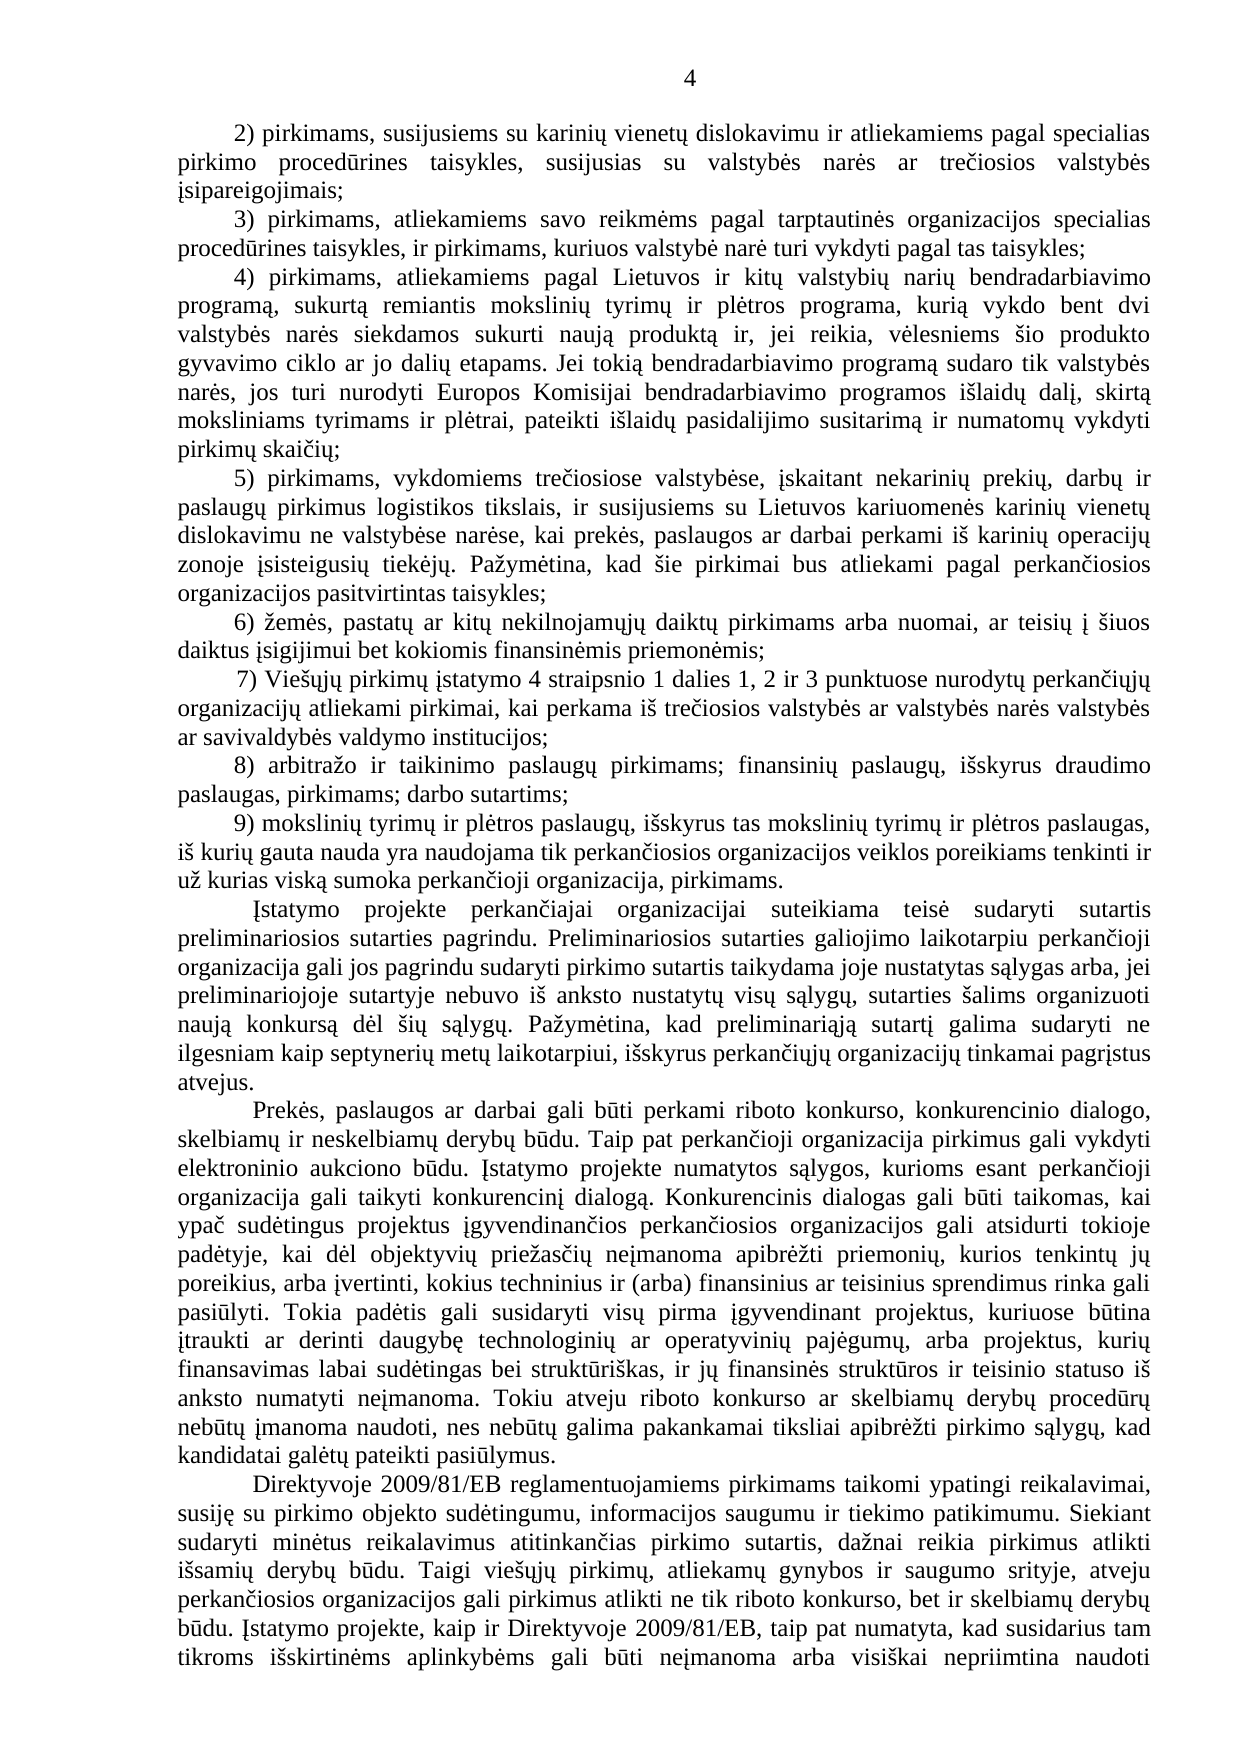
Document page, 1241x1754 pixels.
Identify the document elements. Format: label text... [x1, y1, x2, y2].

text 8) arbitražo ir taikinimo paslaugų pirkimams; finansinių paslaugų, išskyrus draudimo paslaugas, pirkimams; darbo sutartims; [177, 751, 1152, 808]
text 3) pirkimams, atliekamiems savo reikmėms pagal tarptautinės organizacijos specialias procedūrines taisykles, ir pirkimams, kuriuos valstybė narė turi vykdyti pagal tas taisykles; [177, 204, 1152, 262]
text 4) pirkimams, atliekamiems pagal Lietuvos ir kitų valstybių narių bendradarbiavimo programą, sukurtą remiantis mokslinių tyrimų ir plėtros programa, kurią vykdo bent dvi valstybės narės siekdamos sukurti naują produktą ir, jei reikia, vėlesniems šio produkto gyvavimo ciklo ar jo dalių etapams. Jei tokią bendradarbiavimo programą sudaro tik valstybės narės, jos turi nurodyti Europos Komisijai bendradarbiavimo programos išlaidų dalį, skirtą moksliniams tyrimams ir plėtrai, pateikti išlaidų pasidalijimo susitarimą ir numatomų vykdyti pirkimų skaičių; [177, 262, 1152, 463]
text 5) pirkimams, vykdomiems trečiosiose valstybėse, įskaitant nekarinių prekių, darbų ir paslaugų pirkimus logistikos tikslais, ir susijusiems su Lietuvos kariuomenės karinių vienetų dislokavimu ne valstybėse narėse, kai prekės, paslaugos ar darbai perkami iš karinių operacijų zonoje įsisteigusių tiekėjų. Pažymėtina, kad šie pirkimai bus atliekami pagal perkančiosios organizacijos pasitvirtintas taisykles; [177, 463, 1152, 607]
text Direktyvoje 2009/81/EB reglamentuojamiems pirkimams taikomi ypatingi reikalavimai, susiję su pirkimo objekto sudėtingumu, informacijos saugumu ir tiekimo patikimumu. Siekiant sudaryti minėtus reikalavimus atitinkančias pirkimo sutartis, dažnai reikia pirkimus atlikti išsamių derybų būdu. Taigi viešųjų pirkimų, atliekamų gynybos ir saugumo srityje, atveju perkančiosios organizacijos gali pirkimus atlikti ne tik riboto konkurso, bet ir skelbiamų derybų būdu. Įstatymo projekte, kaip ir Direktyvoje 2009/81/EB, taip pat numatyta, kad susidarius tam tikroms išskirtinėms aplinkybėms gali būti neįmanoma arba visiškai nepriimtina naudoti [177, 1469, 1152, 1671]
text Prekės, paslaugos ar darbai gali būti perkami riboto konkurso, konkurencinio dialogo, skelbiamų ir neskelbiamų derybų būdu. Taip pat perkančioji organizacija pirkimus gali vykdyti elektroninio aukciono būdu. Įstatymo projekte numatytos sąlygos, kurioms esant perkančioji organizacija gali taikyti konkurencinį dialogą. Konkurencinis dialogas gali būti taikomas, kai ypač sudėtingus projektus įgyvendinančios perkančiosios organizacijos gali atsidurti tokioje padėtyje, kai dėl objektyvių priežasčių neįmanoma apibrėžti priemonių, kurios tenkintų jų poreikius, arba įvertinti, kokius techninius ir (arba) finansinius ar teisinius sprendimus rinka gali pasiūlyti. Tokia padėtis gali susidaryti visų pirma įgyvendinant projektus, kuriuose būtina įtraukti ar derinti daugybę technologinių ar operatyvinių pajėgumų, arba projektus, kurių finansavimas labai sudėtingas bei struktūriškas, ir jų finansinės struktūros ir teisinio statuso iš anksto numatyti neįmanoma. Tokiu atveju riboto konkurso ar skelbiamų derybų procedūrų nebūtų įmanoma naudoti, nes nebūtų galima pakankamai tiksliai apibrėžti pirkimo sąlygų, kad kandidatai galėtų pateikti pasiūlymus. [177, 1096, 1152, 1469]
text 9) mokslinių tyrimų ir plėtros paslaugų, išskyrus tas mokslinių tyrimų ir plėtros paslaugas, iš kurių gauta nauda yra naudojama tik perkančiosios organizacijos veiklos poreikiams tenkinti ir už kurias viską sumoka perkančioji organizacija, pirkimams. [177, 808, 1152, 894]
text 7) Viešųjų pirkimų įstatymo 4 straipsnio 1 dalies 1, 2 ir 3 punktuose nurodytų perkančiųjų organizacijų atliekami pirkimai, kai perkama iš trečiosios valstybės ar valstybės narės valstybės ar savivaldybės valdymo institucijos; [177, 664, 1152, 751]
text Įstatymo projekte perkančiajai organizacijai suteikiama teisė sudaryti sutartis preliminariosios sutarties pagrindu. Preliminariosios sutarties galiojimo laikotarpiu perkančioji organizacija gali jos pagrindu sudaryti pirkimo sutartis taikydama joje nustatytas sąlygas arba, jei preliminariojoje sutartyje nebuvo iš anksto nustatytų visų sąlygų, sutarties šalims organizuoti naują konkursą dėl šių sąlygų. Pažymėtina, kad preliminariąją sutartį galima sudaryti ne ilgesniam kaip septynerių metų laikotarpiui, išskyrus perkančiųjų organizacijų tinkamai pagrįstus atvejus. [177, 894, 1152, 1096]
text 6) žemės, pastatų ar kitų nekilnojamųjų daiktų pirkimams arba nuomai, ar teisių į šiuos daiktus įsigijimui bet kokiomis finansinėmis priemonėmis; [177, 607, 1152, 664]
text 2) pirkimams, susijusiems su karinių vienetų dislokavimu ir atliekamiems pagal specialias pirkimo procedūrines taisykles, susijusias su valstybės narės ar trečiosios valstybės įsipareigojimais; [177, 118, 1152, 204]
